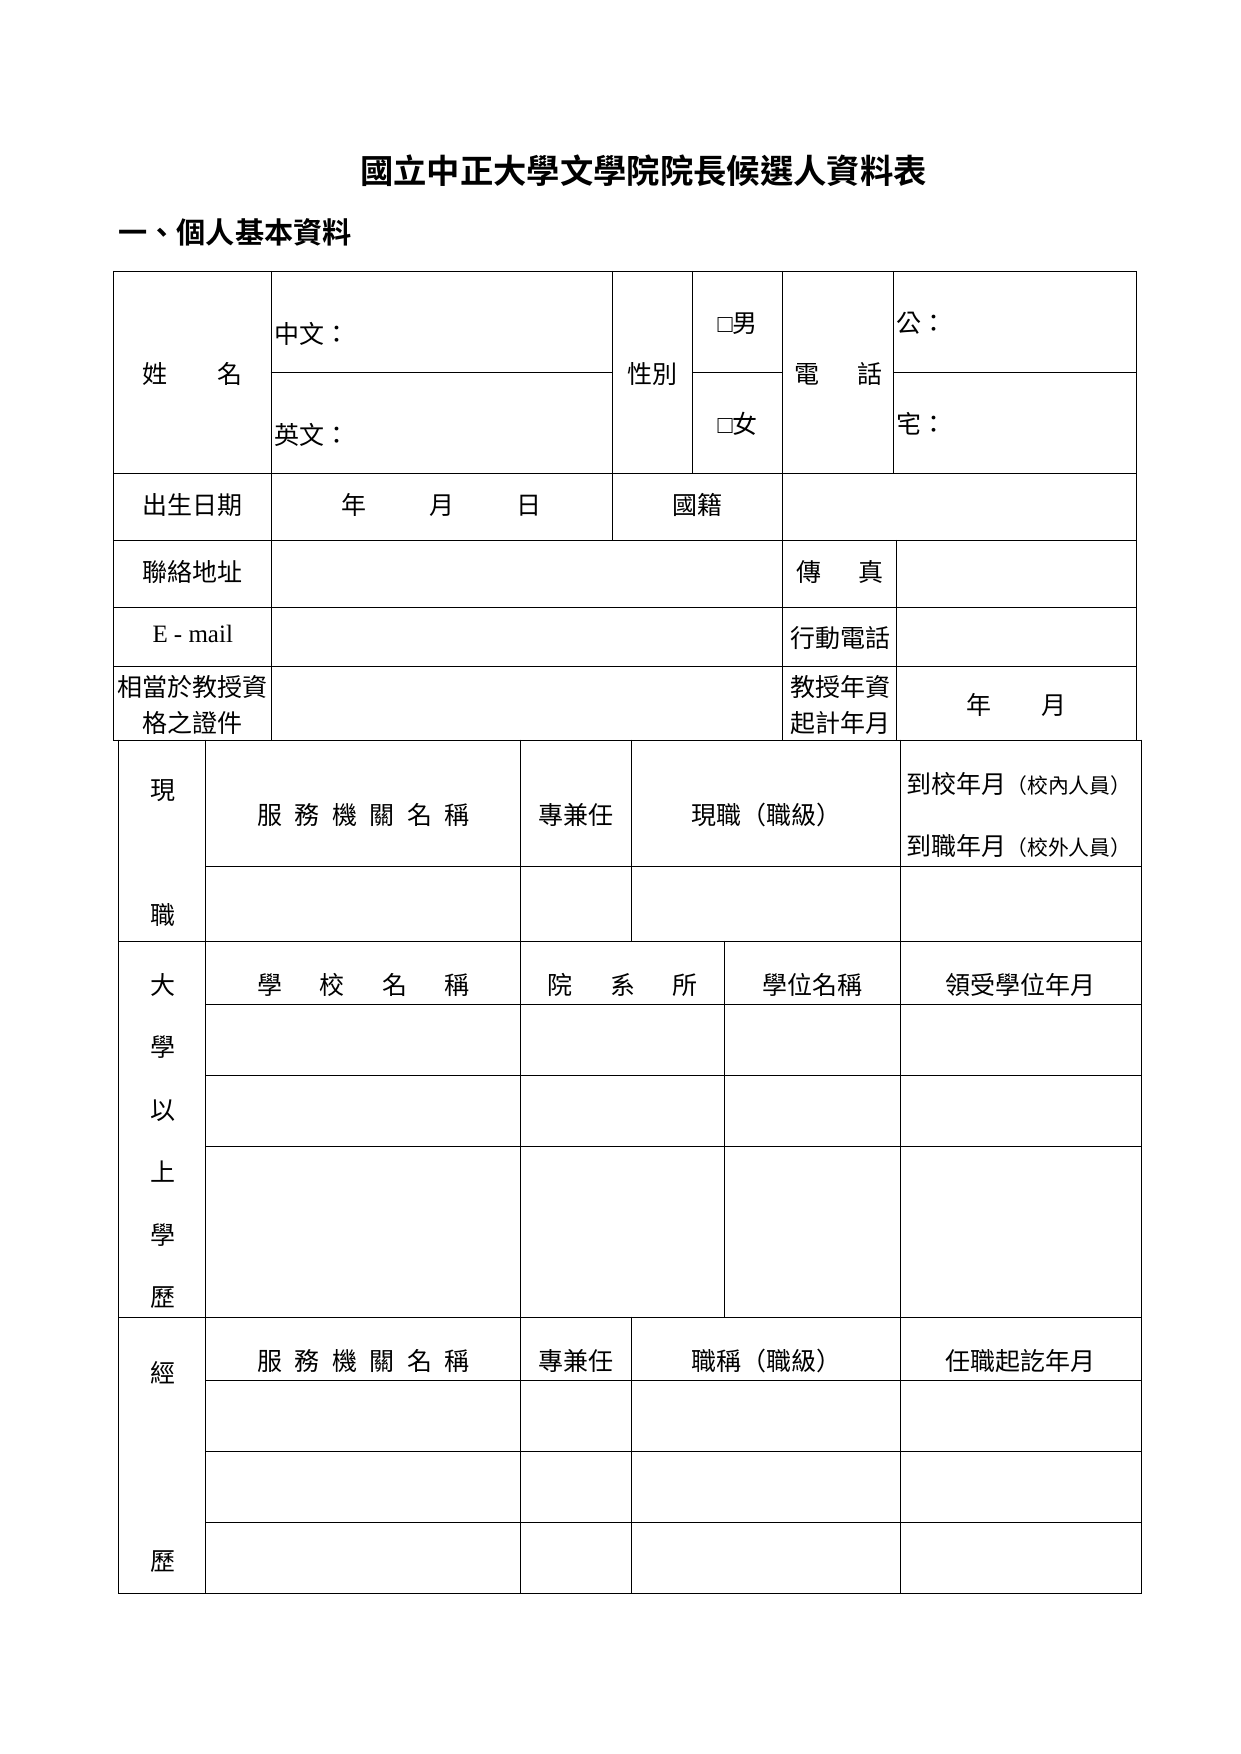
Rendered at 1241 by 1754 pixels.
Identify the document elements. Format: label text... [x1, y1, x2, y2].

table_cell [272, 541, 782, 607]
table_cell [114, 1317, 118, 1380]
table_cell [114, 1146, 118, 1317]
table_cell [114, 1522, 118, 1593]
table_cell 服 務 機 關 名 稱 [206, 741, 520, 866]
table_cell [206, 1147, 520, 1317]
table_header 性別 [613, 272, 692, 473]
table_cell □女 [693, 373, 782, 473]
text 國立中正大學文學院院長候選人資料表 [164, 127, 1122, 189]
table_cell 學位名稱 [725, 942, 900, 1004]
table_cell [897, 541, 1136, 607]
table_cell [114, 1451, 118, 1522]
table_header 公： [894, 272, 1136, 372]
table_cell [783, 474, 1136, 540]
table_cell [901, 1381, 1141, 1451]
table_cell [901, 1076, 1141, 1146]
table_cell [901, 1005, 1141, 1075]
table_cell 經 歷 [119, 1318, 205, 1593]
table_cell 現職（職級） [632, 741, 900, 866]
table_cell [521, 1076, 724, 1146]
table_cell [206, 1005, 520, 1075]
table_header □男 [693, 272, 782, 372]
table_header 電 話 [783, 272, 893, 473]
table_cell 學 校 名 稱 [206, 942, 520, 1004]
table_cell [521, 1147, 724, 1317]
table_cell [632, 1381, 900, 1451]
table_cell 到校年月（校內人員） 到職年月（校外人員） [901, 741, 1141, 866]
table_cell [1137, 372, 1141, 473]
table_cell [114, 941, 118, 1004]
table_cell [114, 741, 118, 866]
table_cell 行動電話 [783, 608, 896, 666]
table_cell [114, 1075, 118, 1146]
table_cell [206, 867, 520, 941]
table_cell 院 系 所 [521, 942, 724, 1004]
table_cell [1137, 540, 1141, 607]
table_cell [521, 1523, 631, 1593]
table_cell 教授年資起計年月 [783, 667, 896, 739]
table_cell [521, 1381, 631, 1451]
table_cell [114, 1380, 118, 1451]
table_cell 服 務 機 關 名 稱 [206, 1318, 520, 1380]
table_cell 傳 真 [783, 541, 896, 607]
table_cell [114, 1004, 118, 1075]
table_cell [114, 866, 118, 941]
table_cell [901, 1147, 1141, 1317]
table_cell [521, 1005, 724, 1075]
table_cell [206, 1452, 520, 1522]
table_cell 出生日期 [114, 474, 271, 540]
table_cell [206, 1523, 520, 1593]
table_header [1137, 271, 1141, 372]
table_cell [901, 1523, 1141, 1593]
table_cell E - mail [114, 608, 271, 666]
table_cell 現 職 [119, 741, 205, 941]
table_cell [725, 1005, 900, 1075]
table_cell [521, 1452, 631, 1522]
table_cell 任職起訖年月 [901, 1318, 1141, 1380]
table_cell [272, 608, 782, 666]
table_header 中文： [272, 272, 612, 372]
table_cell [1137, 473, 1141, 540]
table_cell [725, 1147, 900, 1317]
table_cell 職稱（職級） [632, 1318, 900, 1380]
table_cell [1137, 666, 1141, 739]
table_cell [206, 1076, 520, 1146]
table_cell [272, 667, 782, 739]
table_cell [1137, 607, 1141, 666]
text 一、個人基本資料 [118, 189, 1122, 252]
table_cell [901, 867, 1141, 941]
table_cell [901, 1452, 1141, 1522]
table_cell 專兼任 [521, 741, 631, 866]
table_cell [521, 867, 631, 941]
table_cell 相當於教授資格之證件 [114, 667, 271, 739]
table_cell [206, 1381, 520, 1451]
table_cell 年 月 日 [272, 474, 612, 540]
table_cell 聯絡地址 [114, 541, 271, 607]
table_cell 國籍 [613, 474, 782, 540]
table_cell [632, 867, 900, 941]
table_cell [897, 608, 1136, 666]
table_cell 領受學位年月 [901, 942, 1141, 1004]
table_cell [725, 1076, 900, 1146]
table_header 姓 名 [114, 272, 271, 473]
table_cell 大 學 以 上 學 歷 [119, 942, 205, 1317]
table_cell [632, 1452, 900, 1522]
table_cell 年 月 [897, 667, 1136, 739]
table_cell 宅： [894, 373, 1136, 473]
table_cell 英文： [272, 373, 612, 473]
table_cell [632, 1523, 900, 1593]
table_cell 專兼任 [521, 1318, 631, 1380]
